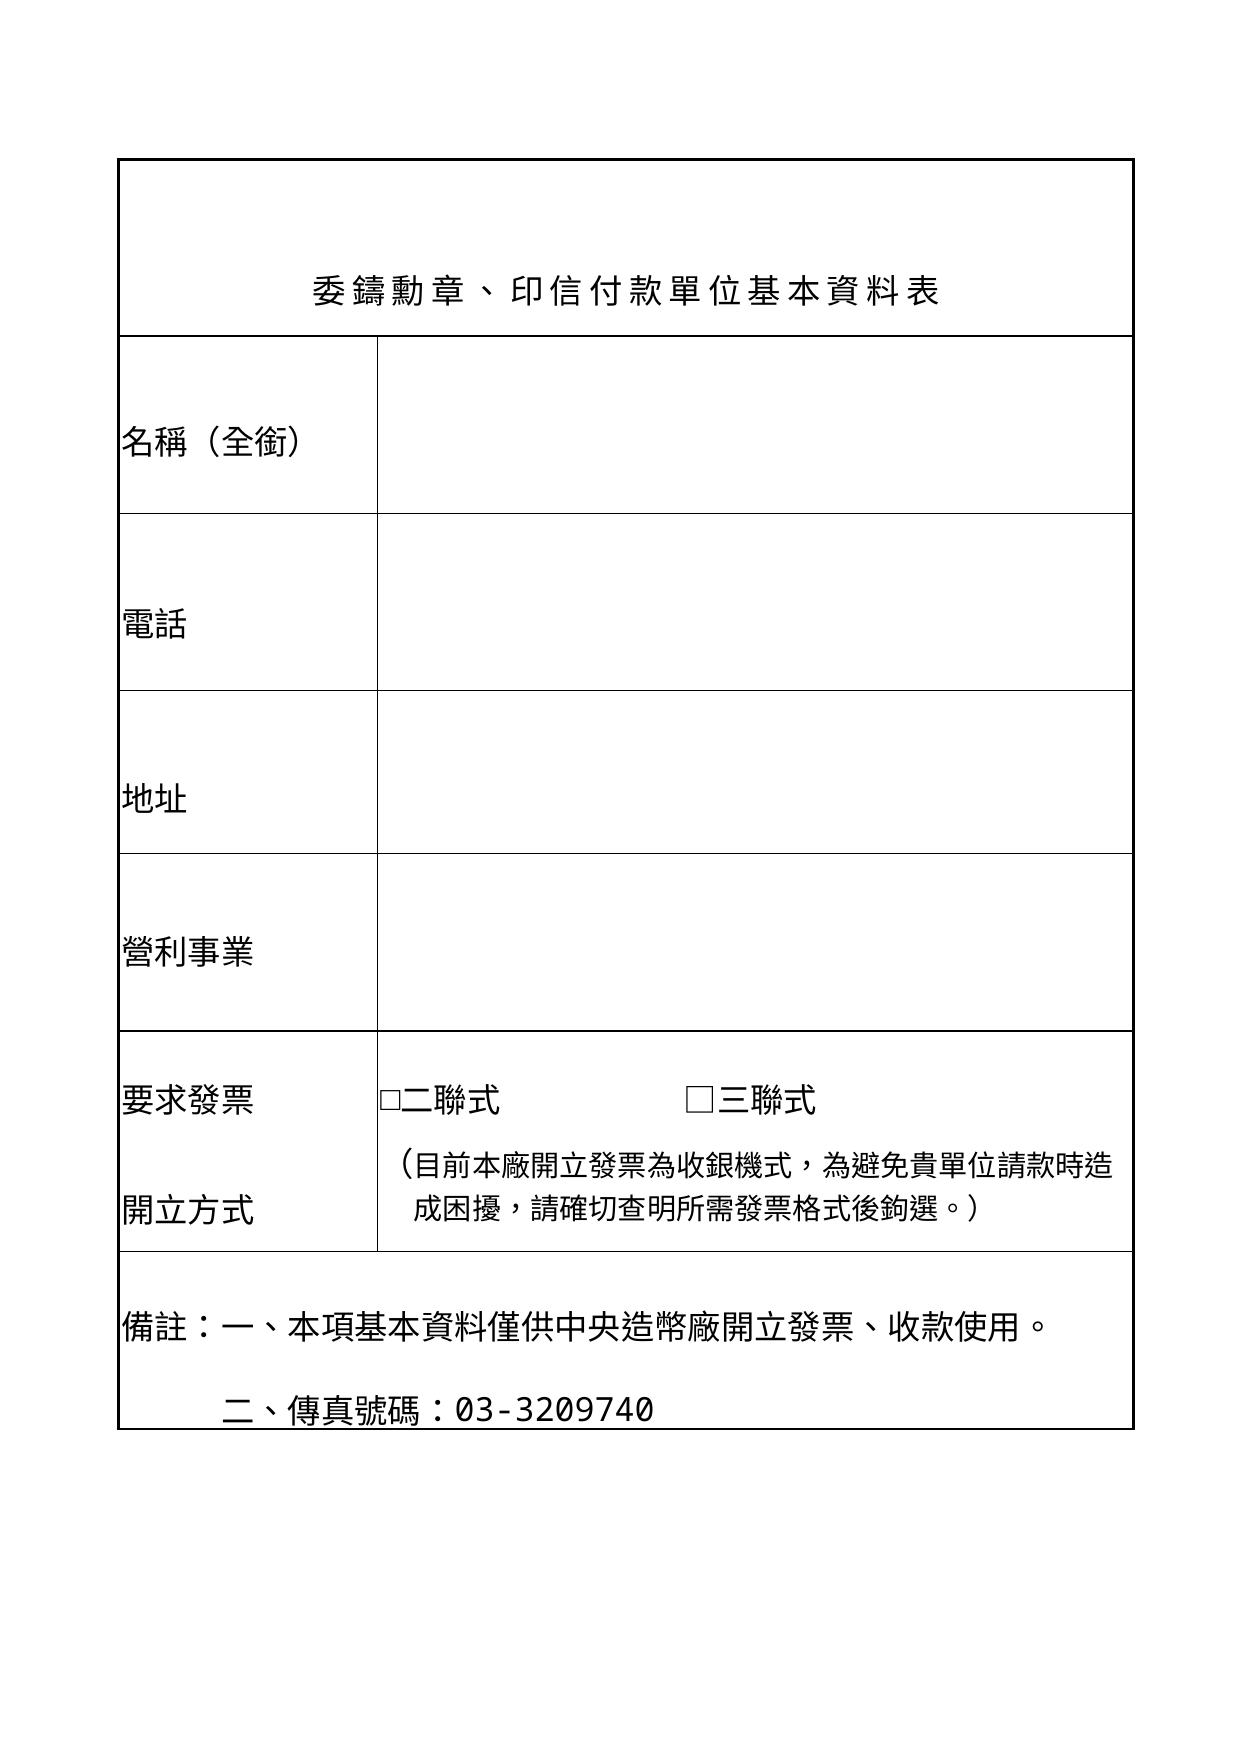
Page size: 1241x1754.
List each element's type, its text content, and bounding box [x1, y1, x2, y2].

table_cell 要求發票 開立方式 [120, 1032, 377, 1251]
table_cell 地址 [120, 691, 377, 853]
table_cell [378, 514, 1132, 690]
table_cell [378, 337, 1132, 513]
table_cell [378, 691, 1132, 853]
table_cell 備註：一、本項基本資料僅供中央造幣廠開立發票、收款使用。 二、傳真號碼：03-3209740 聯絡電話：03-3295174轉321、323 [120, 1252, 1132, 1428]
table_cell □二聯式 □三聯式 （目前本廠開立發票為收銀機式，為避免貴單位請款時造成困擾，請確切查明所需發票格式後鉤選。） [378, 1032, 1132, 1251]
table_cell [378, 854, 1132, 1030]
table_cell 電話 [120, 514, 377, 690]
table_header 委鑄勳章、印信付款單位基本資料表 [120, 161, 1132, 335]
table_cell 營利事業 統一編號 [120, 854, 377, 1030]
table_cell 名稱（全銜） [120, 337, 377, 513]
